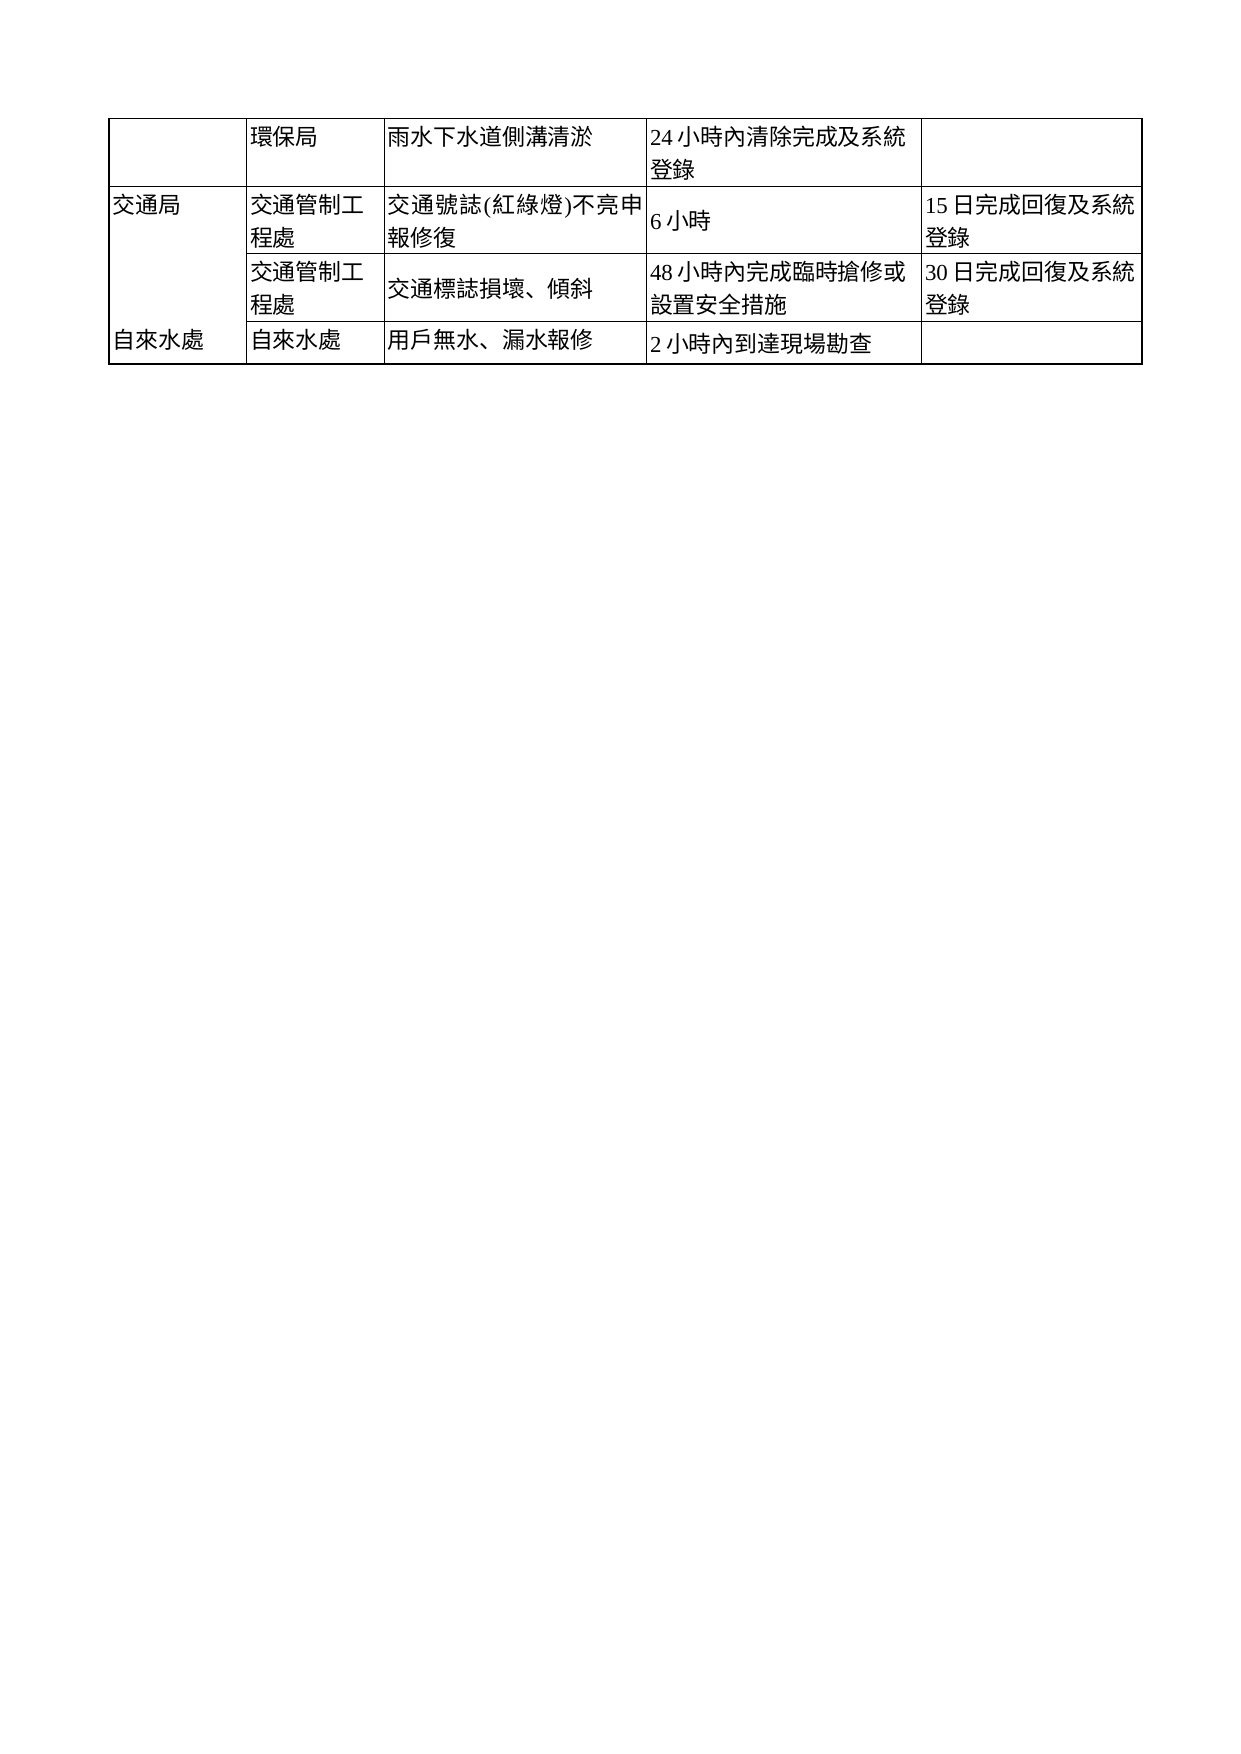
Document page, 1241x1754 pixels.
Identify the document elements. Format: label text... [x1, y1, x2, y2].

table_cell 交通局 [110, 187, 246, 321]
table_cell 交通標誌損壞、傾斜 [385, 254, 646, 321]
table_cell 交通管制工程處 [247, 254, 384, 321]
table_cell 24小時內清除完成及系統登錄 [647, 119, 921, 186]
table_cell 48小時內完成臨時搶修或設置安全措施 [647, 254, 921, 321]
table_cell 雨水下水道側溝清淤 [385, 119, 646, 186]
table_cell 交通管制工程處 [247, 187, 384, 253]
table_cell 6小時 [647, 187, 921, 253]
table_cell 用戶無水、漏水報修 [385, 322, 646, 363]
table_cell 自來水處 [110, 321, 246, 363]
table_cell [922, 322, 1141, 363]
table_cell 15日完成回復及系統登錄 [922, 187, 1141, 253]
table_cell 2小時內到達現場勘查 [647, 322, 921, 363]
table_cell 交通號誌(紅綠燈)不亮申報修復 [385, 187, 646, 253]
table_cell 自來水處 [247, 322, 384, 363]
table_cell 30日完成回復及系統登錄 [922, 254, 1141, 321]
table_cell [922, 119, 1141, 186]
table_cell 環保局 [247, 119, 384, 186]
